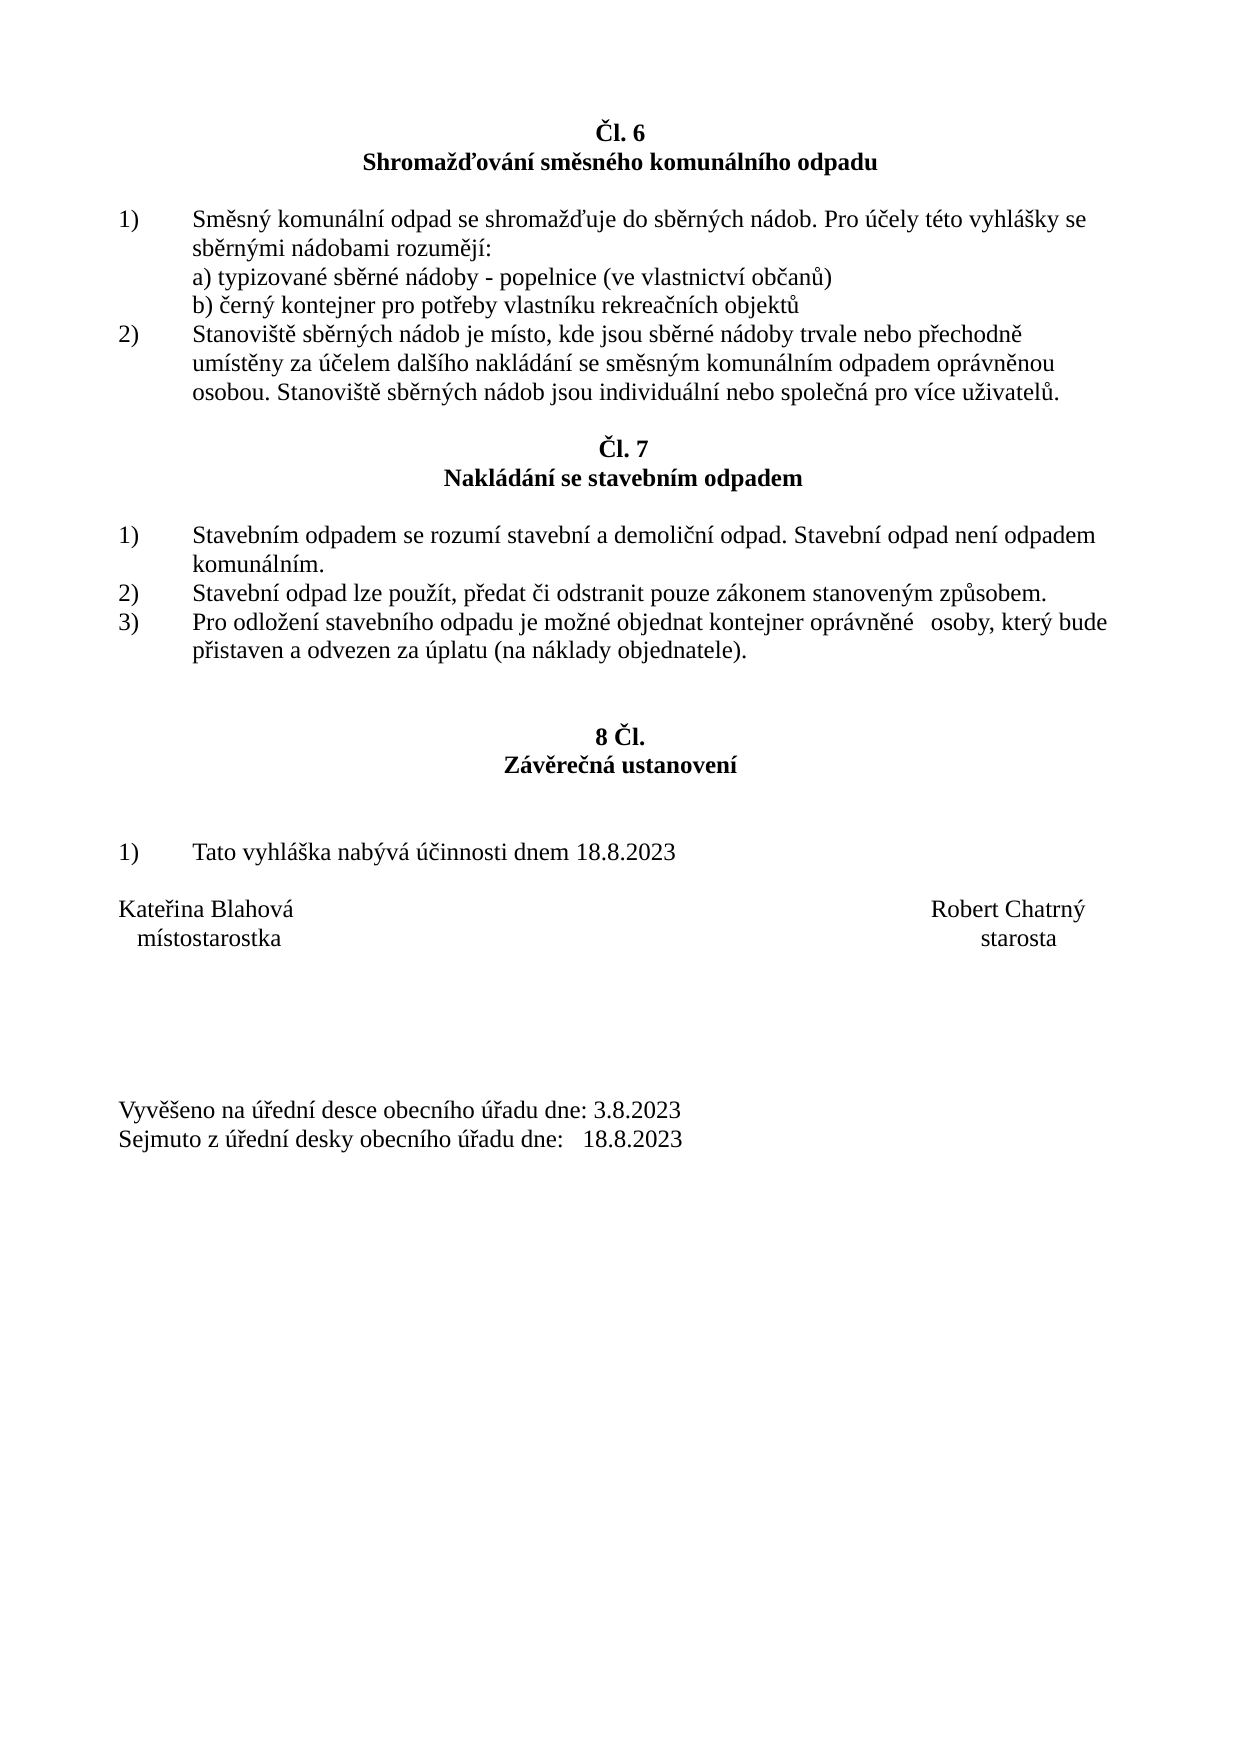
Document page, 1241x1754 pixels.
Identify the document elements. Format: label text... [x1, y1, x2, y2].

text Kateřina Blahová Robert Chatrný [118, 894, 1122, 923]
text b) černý kontejner pro potřeby vlastníku rekreačních objektů [118, 291, 1122, 319]
text a) typizované sběrné nádoby - popelnice (ve vlastnictví občanů) [118, 262, 1122, 291]
text Sejmuto z úřední desky obecního úřadu dne: 18.8.2023 [118, 1124, 1122, 1153]
text Vyvěšeno na úřední desce obecního úřadu dne: 3.8.2023 [118, 1096, 1122, 1124]
text 1) Směsný komunální odpad se shromažďuje do sběrných nádob. Pro účely této vyhlášky se sběrnými nádobami rozumějí: [118, 204, 1122, 262]
text Nakládání se stavebním odpadem [118, 463, 1122, 492]
text Závěrečná ustanovení [118, 751, 1122, 779]
text Shromažďování směsného komunálního odpadu [118, 147, 1122, 176]
text 2) Stanoviště sběrných nádob je místo, kde jsou sběrné nádoby trvale nebo přechodně umístěny za účelem dalšího nakládání se směsným komunálním odpadem oprávněnou osobou. Stanoviště sběrných nádob jsou individuální nebo společná pro více uživatelů. [118, 319, 1122, 406]
text 3) Pro odložení stavebního odpadu je možné objednat kontejner oprávněné osoby, který bude přistaven a odvezen za úplatu (na náklady objednatele). [118, 607, 1122, 664]
text 8 Čl. [118, 722, 1122, 751]
text místostarostka starosta [118, 923, 1122, 952]
text Čl. 6 [118, 118, 1122, 147]
text 1) Tato vyhláška nabývá účinnosti dnem 18.8.2023 [118, 837, 1122, 866]
text Čl. 7 [118, 434, 1122, 463]
text 1) Stavebním odpadem se rozumí stavební a demoliční odpad. Stavební odpad není odpadem komunálním. [118, 521, 1122, 578]
text 2) Stavební odpad lze použít, předat či odstranit pouze zákonem stanoveným způsobem. [118, 578, 1122, 607]
